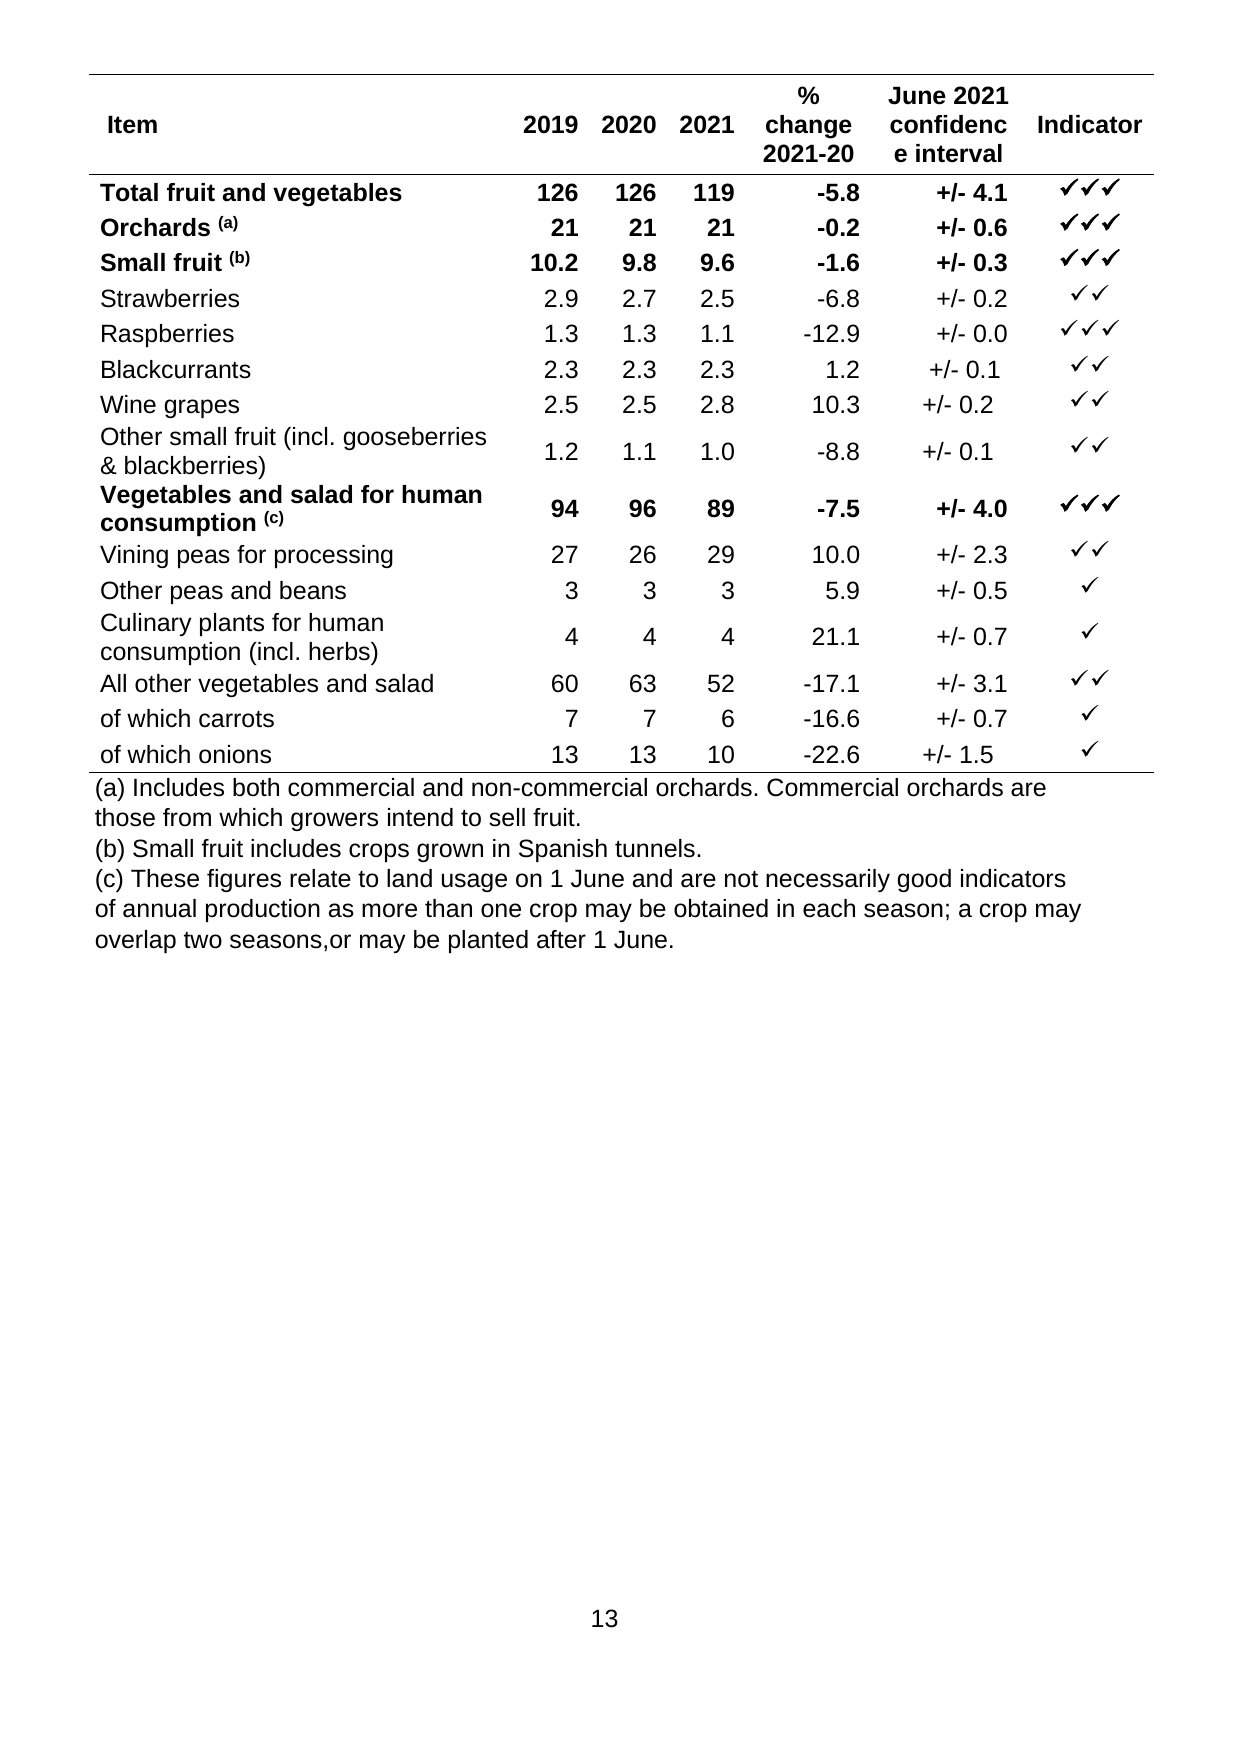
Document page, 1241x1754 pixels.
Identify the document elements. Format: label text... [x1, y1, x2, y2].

table_cell 26 [590, 537, 668, 572]
table_cell -17.1 [746, 665, 871, 701]
table_cell Vegetables and salad for human consumption (c) [89, 480, 511, 537]
table_cell +/- 0.5 [871, 573, 1026, 608]
table_cell 1.3 [590, 316, 668, 351]
table_cell +/- 0.1 [871, 351, 1026, 387]
table_cell 3 [511, 573, 589, 608]
table_cell 27 [511, 537, 589, 572]
table_cell 29 [668, 537, 746, 572]
table_cell of which carrots [89, 701, 511, 736]
table_cell +/- 4.1 [871, 175, 1026, 209]
table_cell +/- 0.7 [871, 701, 1026, 736]
table_cell 89 [668, 480, 746, 537]
table_cell Wine grapes [89, 387, 511, 422]
table_cell -0.2 [746, 210, 871, 245]
table_header Item [89, 75, 511, 174]
table_cell Vining peas for processing [89, 537, 511, 572]
table_cell Raspberries [89, 316, 511, 351]
table_cell 5.9 [746, 573, 871, 608]
table_cell 126 [511, 175, 589, 209]
table_cell Other small fruit (incl. gooseberries & blackberries) [89, 422, 511, 479]
table_cell  [1026, 573, 1154, 608]
table_cell  [1026, 480, 1154, 537]
table_cell 2.3 [590, 351, 668, 387]
table_cell 13 [511, 736, 589, 772]
table_header 2019 [511, 75, 589, 174]
table_cell 21.1 [746, 608, 871, 665]
table_cell  [1026, 387, 1154, 422]
table_cell  [1026, 736, 1154, 772]
table_cell  [1026, 245, 1154, 280]
table_cell +/- 4.0 [871, 480, 1026, 537]
table_cell 7 [511, 701, 589, 736]
table_cell  [1026, 175, 1154, 209]
table_cell All other vegetables and salad [89, 665, 511, 701]
table_cell 13 [590, 736, 668, 772]
table_cell 2.5 [590, 387, 668, 422]
table_cell  [1026, 351, 1154, 387]
table_cell 9.6 [668, 245, 746, 280]
table_cell 10.3 [746, 387, 871, 422]
table_cell Small fruit (b) [89, 245, 511, 280]
table_cell 2.7 [590, 280, 668, 316]
table_header 2021 [668, 75, 746, 174]
table_cell 9.8 [590, 245, 668, 280]
table_cell  [1026, 422, 1154, 479]
table_cell 60 [511, 665, 589, 701]
table_cell +/- 1.5 [871, 736, 1026, 772]
table_cell 1.2 [511, 422, 589, 479]
table_cell -7.5 [746, 480, 871, 537]
table_header Indicator [1026, 75, 1154, 174]
table_cell -8.8 [746, 422, 871, 479]
table_cell 4 [668, 608, 746, 665]
table_cell 1.1 [590, 422, 668, 479]
table_cell 1.3 [511, 316, 589, 351]
text (c) These figures relate to land usage on 1 June and are not necessarily good indicators of annual production as more than one crop may be obtained in each season; a crop may overlap two seasons,or may be planted after 1 June. [94, 864, 1090, 953]
table_cell 7 [590, 701, 668, 736]
table_cell 6 [668, 701, 746, 736]
table_cell 119 [668, 175, 746, 209]
table_cell 2.8 [668, 387, 746, 422]
table_cell +/- 0.2 [871, 280, 1026, 316]
table_cell +/- 0.7 [871, 608, 1026, 665]
text (a) Includes both commercial and non-commercial orchards. Commercial orchards are those from which growers intend to sell fruit. [94, 773, 1090, 832]
table_cell +/- 0.2 [871, 387, 1026, 422]
table_header % change 2021-20 [746, 75, 871, 174]
table_cell +/- 0.1 [871, 422, 1026, 479]
table_cell 126 [590, 175, 668, 209]
table_cell  [1026, 701, 1154, 736]
table_cell -6.8 [746, 280, 871, 316]
table_cell Other peas and beans [89, 573, 511, 608]
table_cell 2.3 [668, 351, 746, 387]
table_cell  [1026, 537, 1154, 572]
table_cell 3 [668, 573, 746, 608]
table_cell 21 [511, 210, 589, 245]
table_cell 10 [668, 736, 746, 772]
table_header June 2021 confidence interval [871, 75, 1026, 174]
text (b) Small fruit includes crops grown in Spanish tunnels. [94, 833, 1090, 862]
table_cell +/- 3.1 [871, 665, 1026, 701]
table_cell  [1026, 280, 1154, 316]
table_cell -12.9 [746, 316, 871, 351]
table_cell Blackcurrants [89, 351, 511, 387]
table_cell 3 [590, 573, 668, 608]
table_cell 1.2 [746, 351, 871, 387]
table_cell 21 [590, 210, 668, 245]
table_cell  [1026, 210, 1154, 245]
table_cell Orchards (a) [89, 210, 511, 245]
table_cell 4 [511, 608, 589, 665]
table_cell 21 [668, 210, 746, 245]
table_cell 10.0 [746, 537, 871, 572]
table_cell +/- 0.6 [871, 210, 1026, 245]
table_cell  [1026, 665, 1154, 701]
table_cell 10.2 [511, 245, 589, 280]
table_cell +/- 2.3 [871, 537, 1026, 572]
table_cell +/- 0.0 [871, 316, 1026, 351]
table_cell -1.6 [746, 245, 871, 280]
table_cell Strawberries [89, 280, 511, 316]
table_cell 94 [511, 480, 589, 537]
table_cell 2.9 [511, 280, 589, 316]
table_cell +/- 0.3 [871, 245, 1026, 280]
table_cell -16.6 [746, 701, 871, 736]
table_cell -22.6 [746, 736, 871, 772]
table_cell of which onions [89, 736, 511, 772]
table_cell 1.0 [668, 422, 746, 479]
table_cell Total fruit and vegetables [89, 175, 511, 209]
table_cell Culinary plants for human consumption (incl. herbs) [89, 608, 511, 665]
table_cell 2.5 [668, 280, 746, 316]
table_cell 96 [590, 480, 668, 537]
table_cell 4 [590, 608, 668, 665]
table_cell 1.1 [668, 316, 746, 351]
table_cell 2.3 [511, 351, 589, 387]
table_header 2020 [590, 75, 668, 174]
table_cell -5.8 [746, 175, 871, 209]
table_cell 63 [590, 665, 668, 701]
table_cell 2.5 [511, 387, 589, 422]
table_cell  [1026, 608, 1154, 665]
table_cell 52 [668, 665, 746, 701]
table_cell  [1026, 316, 1154, 351]
